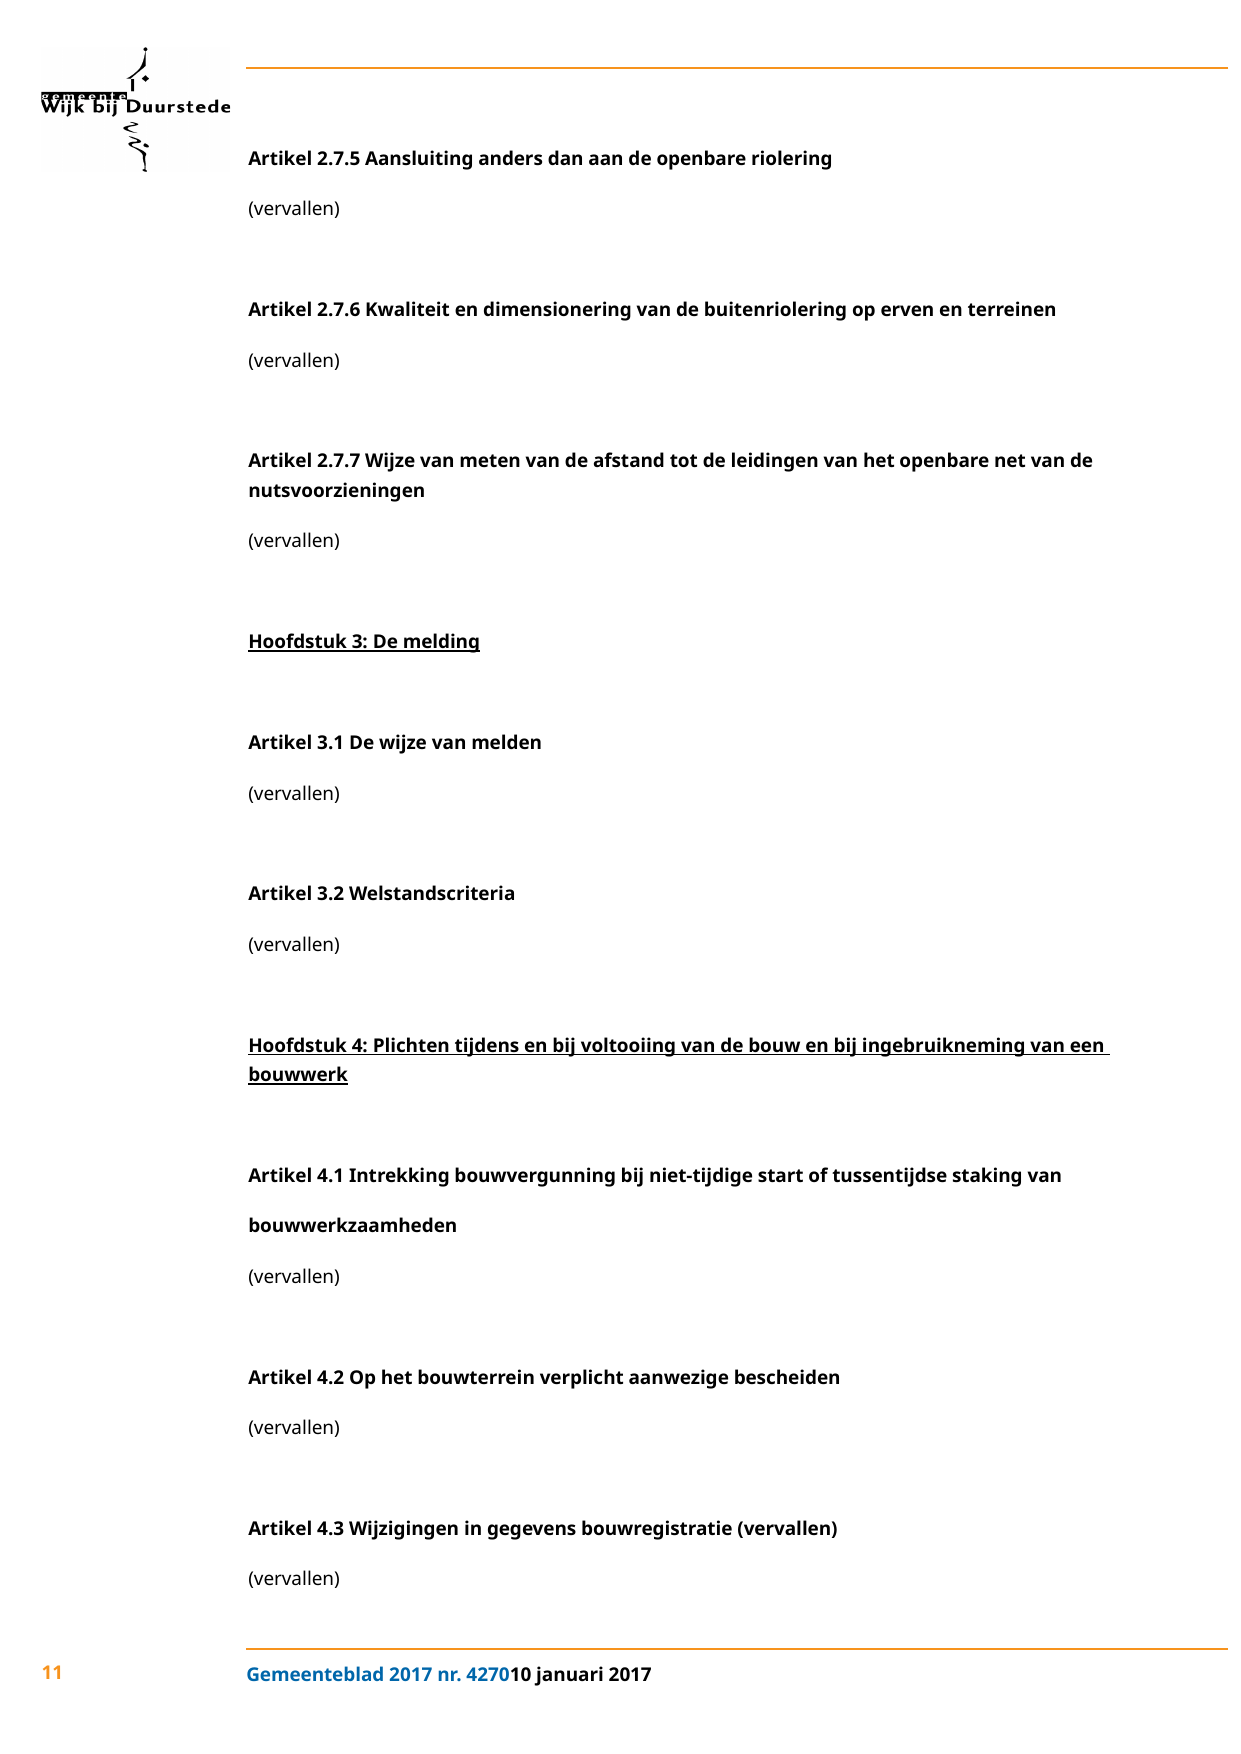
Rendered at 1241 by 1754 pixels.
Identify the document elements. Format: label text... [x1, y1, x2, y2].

text Artikel 4.1 Intrekking bouwvergunning bij niet-tijdige start of tussentijdse staking van [248, 1162, 1152, 1188]
text Artikel 4.3 Wijzigingen in gegevens bouwregistratie (vervallen) [248, 1515, 1152, 1541]
text (vervallen) [248, 196, 1152, 221]
text (vervallen) [248, 1263, 1152, 1289]
text (vervallen) [248, 347, 1152, 373]
text bouwwerkzaamheden [248, 1213, 1152, 1238]
text Hoofdstuk 4: Plichten tijdens en bij voltooiing van de bouw en bij ingebruikneming van een bouwwerk [248, 1032, 1152, 1087]
picture [41, 47, 231, 172]
text Artikel 2.7.5 Aansluiting anders dan aan de openbare riolering [248, 145, 1152, 171]
text Artikel 4.2 Op het bouwterrein verplicht aanwezige bescheiden [248, 1364, 1152, 1390]
text (vervallen) [248, 1566, 1152, 1591]
text Artikel 3.2 Welstandscriteria [248, 881, 1152, 906]
text Artikel 3.1 De wijze van melden [248, 729, 1152, 755]
text (vervallen) [248, 780, 1152, 806]
text (vervallen) [248, 1414, 1152, 1440]
text Hoofdstuk 3: De melding [248, 628, 1152, 654]
text (vervallen) [248, 931, 1152, 957]
text Artikel 2.7.6 Kwaliteit en dimensionering van de buitenriolering op erven en terreinen [248, 296, 1152, 322]
text Artikel 2.7.7 Wijze van meten van de afstand tot de leidingen van het openbare net van de nutsvoorzieningen [248, 448, 1152, 503]
text (vervallen) [248, 528, 1152, 553]
